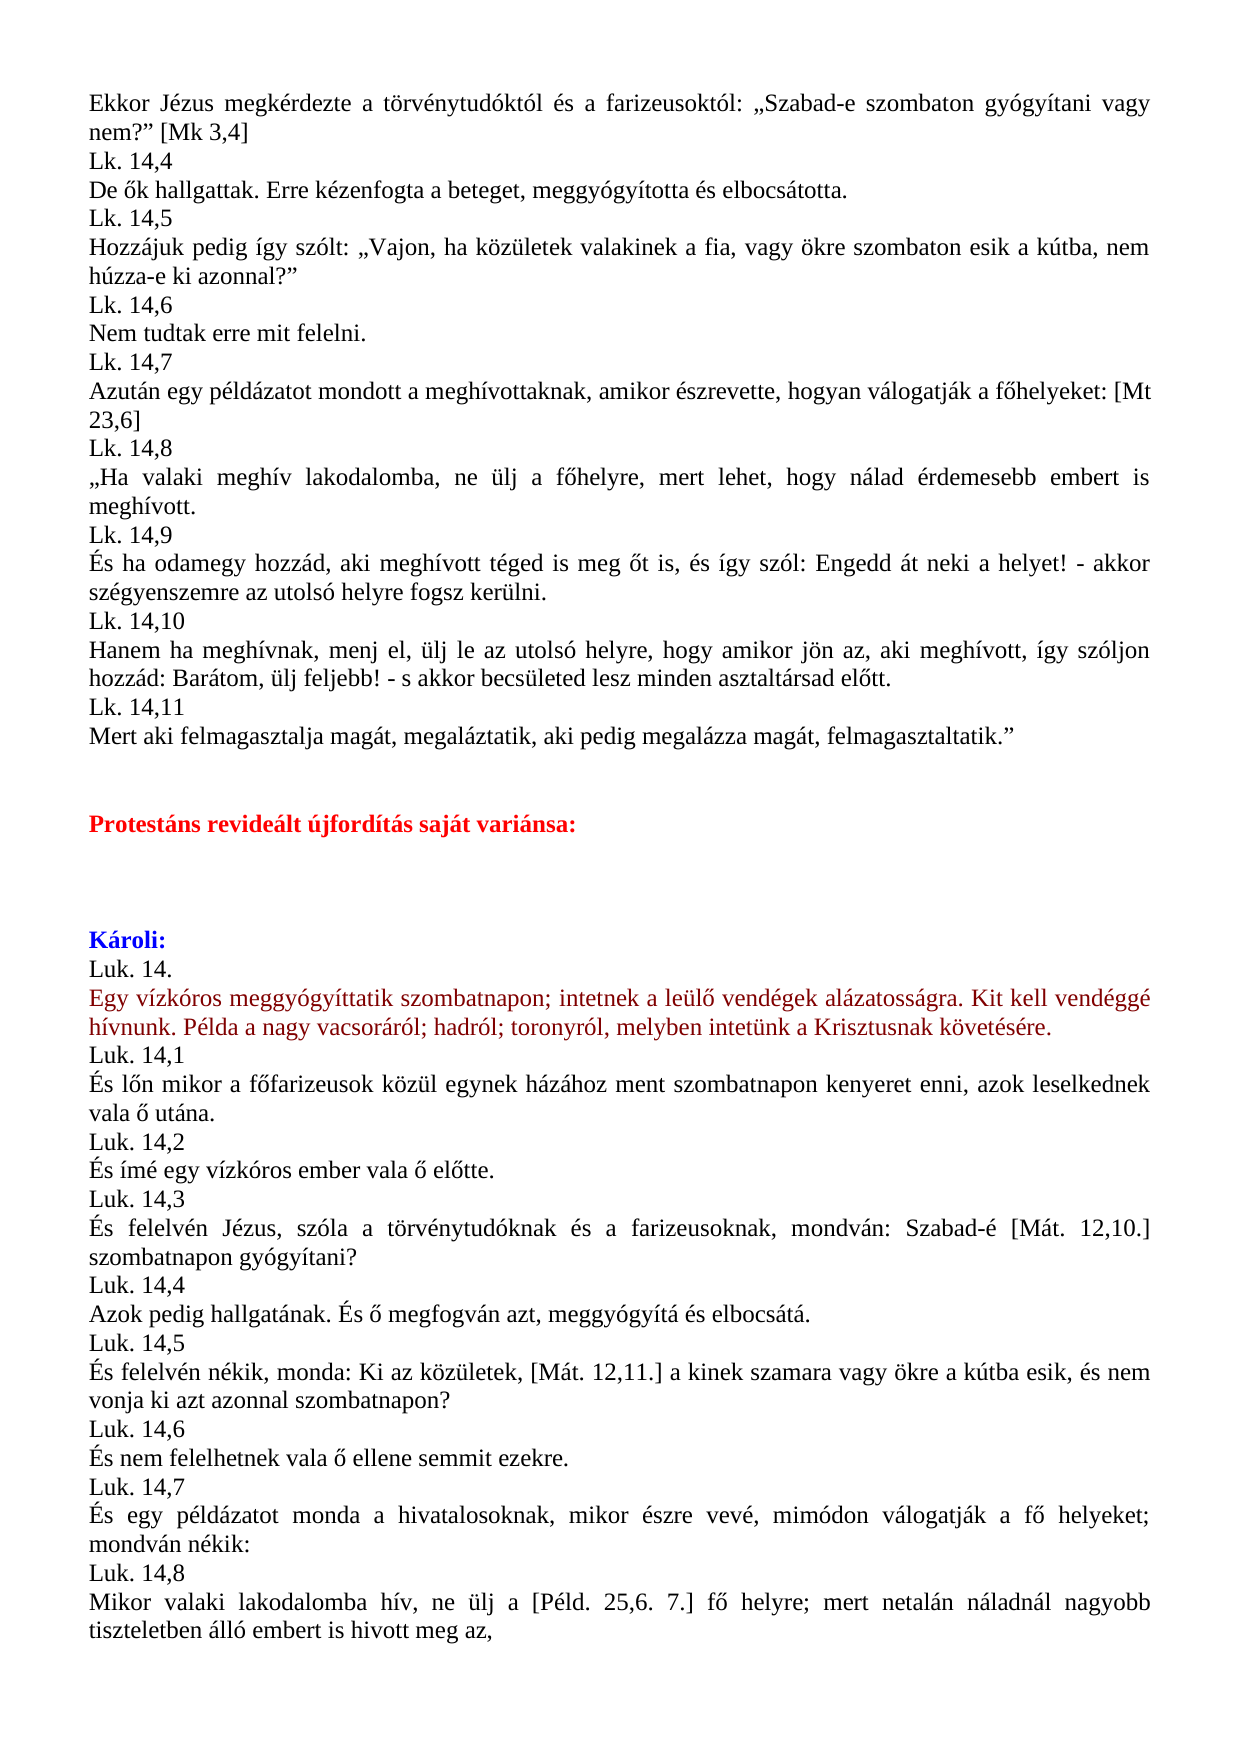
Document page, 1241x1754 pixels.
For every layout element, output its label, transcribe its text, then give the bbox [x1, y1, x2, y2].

text Luk. 14,1 [88, 1040, 1152, 1069]
text Luk. 14,3 [88, 1184, 1152, 1213]
text Lk. 14,6 [88, 290, 1152, 318]
text Lk. 14,10 [88, 606, 1152, 635]
text Hanem ha meghívnak, menj el, ülj le az utolsó helyre, hogy amikor jön az, aki meghívott, így szóljon hozzád: Barátom, ülj feljebb! - s akkor becsületed lesz minden asztaltársad előtt. [88, 635, 1152, 692]
text Luk. 14,5 [88, 1328, 1152, 1357]
text És felelvén nékik, monda: Ki az közületek, [Mát. 12,11.] a kinek szamara vagy ökre a kútba esik, és nem vonja ki azt azonnal szombatnapon? [88, 1357, 1152, 1414]
text „Ha valaki meghív lakodalomba, ne ülj a főhelyre, mert lehet, hogy nálad érdemesebb embert is meghívott. [88, 462, 1152, 520]
text Nem tudtak erre mit felelni. [88, 318, 1152, 347]
text És ímé egy vízkóros ember vala ő előtte. [88, 1155, 1152, 1184]
text Károli: [88, 925, 1152, 954]
text Ekkor Jézus megkérdezte a törvénytudóktól és a farizeusoktól: „Szabad-e szombaton gyógyítani vagy nem?” [Mk 3,4] [88, 88, 1152, 146]
text Lk. 14,11 [88, 692, 1152, 721]
text És nem felelhetnek vala ő ellene semmit ezekre. [88, 1443, 1152, 1472]
text És lőn mikor a főfarizeusok közül egynek házához ment szombatnapon kenyeret enni, azok leselkednek vala ő utána. [88, 1069, 1152, 1127]
text Luk. 14. [88, 954, 1152, 983]
text Luk. 14,7 [88, 1472, 1152, 1500]
text Lk. 14,5 [88, 203, 1152, 232]
text Lk. 14,4 [88, 146, 1152, 175]
text És ha odamegy hozzád, aki meghívott téged is meg őt is, és így szól: Engedd át neki a helyet! - akkor szégyenszemre az utolsó helyre fogsz kerülni. [88, 548, 1152, 606]
text Luk. 14,6 [88, 1414, 1152, 1443]
text Egy vízkóros meggyógyíttatik szombatnapon; intetnek a leülő vendégek alázatosságra. Kit kell vendéggé hívnunk. Példa a nagy vacsoráról; hadról; toronyról, melyben intetünk a Krisztusnak követésére. [88, 983, 1152, 1040]
text Lk. 14,7 [88, 347, 1152, 376]
text Protestáns revideált újfordítás saját variánsa: [88, 809, 1152, 838]
text És egy példázatot monda a hivatalosoknak, mikor észre vevé, mimódon válogatják a fő helyeket; mondván nékik: [88, 1500, 1152, 1558]
text Azok pedig hallgatának. És ő megfogván azt, meggyógyítá és elbocsátá. [88, 1299, 1152, 1328]
text Mert aki felmagasztalja magát, megaláztatik, aki pedig megalázza magát, felmagasztaltatik.” [88, 721, 1152, 750]
text És felelvén Jézus, szóla a törvénytudóknak és a farizeusoknak, mondván: Szabad-é [Mát. 12,10.] szombatnapon gyógyítani? [88, 1213, 1152, 1270]
text Luk. 14,2 [88, 1127, 1152, 1155]
text Lk. 14,9 [88, 520, 1152, 548]
text De ők hallgattak. Erre kézenfogta a beteget, meggyógyította és elbocsátotta. [88, 175, 1152, 203]
text Luk. 14,8 [88, 1558, 1152, 1587]
text Mikor valaki lakodalomba hív, ne ülj a [Péld. 25,6. 7.] fő helyre; mert netalán náladnál nagyobb tiszteletben álló embert is hivott meg az, [88, 1587, 1152, 1644]
text Hozzájuk pedig így szólt: „Vajon, ha közületek valakinek a fia, vagy ökre szombaton esik a kútba, nem húzza-e ki azonnal?” [88, 232, 1152, 290]
text Lk. 14,8 [88, 433, 1152, 462]
text Luk. 14,4 [88, 1270, 1152, 1299]
text Azután egy példázatot mondott a meghívottaknak, amikor észrevette, hogyan válogatják a főhelyeket: [Mt 23,6] [88, 376, 1152, 433]
